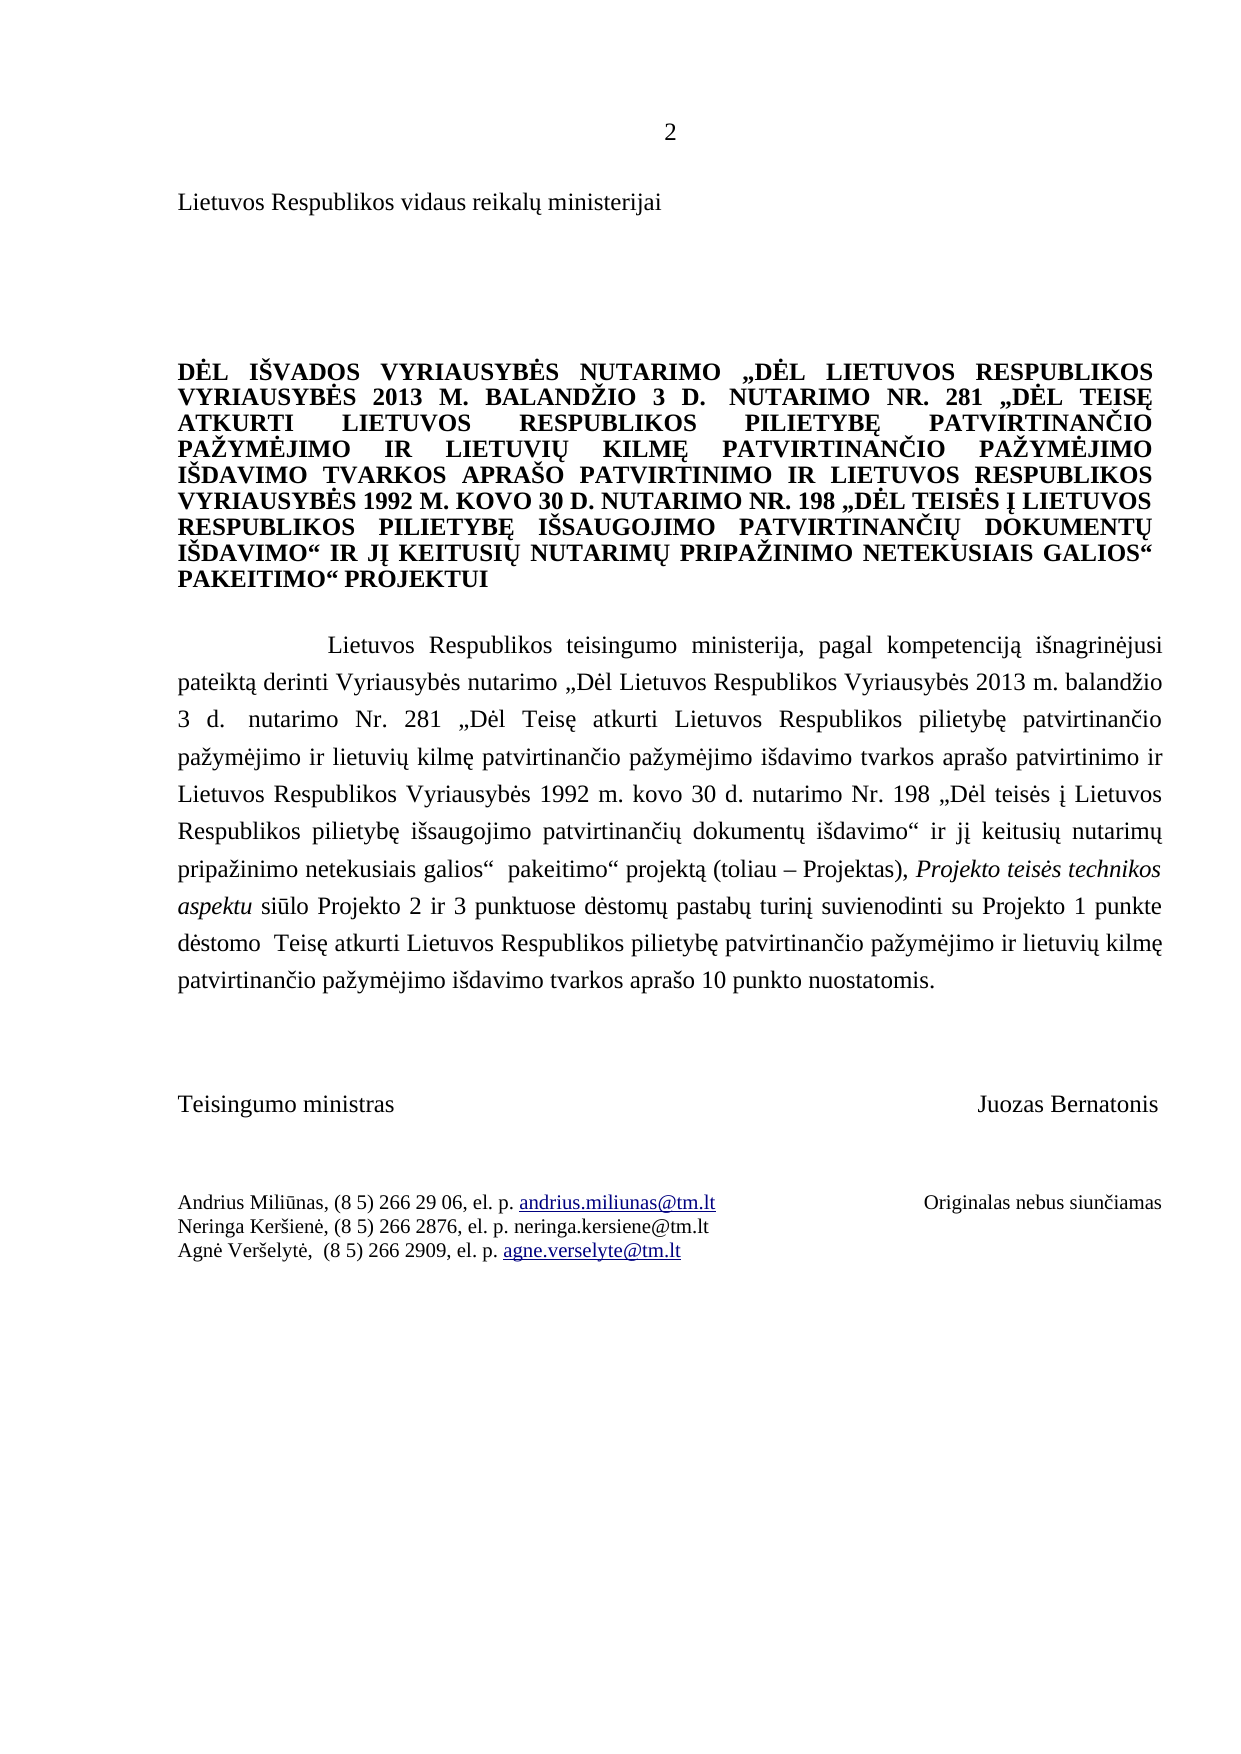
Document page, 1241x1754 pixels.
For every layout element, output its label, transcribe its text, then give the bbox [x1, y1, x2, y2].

text Lietuvos Respublikos vidaus reikalų ministerijai [177, 187, 1130, 216]
text Agnė Veršelytė, (8 5) 266 2909, el. p. agne.verselyte@tm.lt [177, 1238, 1163, 1262]
text Neringa Keršienė, (8 5) 266 2876, el. p. neringa.kersiene@tm.lt [156, 1214, 1140, 1238]
text DĖL IŠVADOS Vyriausybės nutarimo „Dėl Lietuvos Respublikos Vyriausybės 2013 m. balandžio 3 d. nutarimo Nr. 281 „Dėl teisę atkurti Lietuvos Respublikos pilietybę patvirtinančio pažymėjimo ir lietuvių kilmę patvirtinančio pažymėjimo išdavimo tvarkos aprašo patvirtinimo ir Lietuvos Respublikos Vyriausybės 1992 m. kovo 30 d. nutarimo Nr. 198 „Dėl teisės į Lietuvos Respublikos pilietybę išsaugojimo patvirtinančių dokumentų išdavimo“ ir jį keitusių nutarimų pripažinimo netekusiais galios“ pakeitimo“ PROJEKTui [177, 359, 1153, 593]
text Teisingumo ministras Juozas Bernatonis [177, 1089, 1163, 1118]
text Andrius Miliūnas, (8 5) 266 29 06, el. p. andrius.miliunas@tm.lt Originalas nebus siunčiamas [177, 1190, 1163, 1214]
text Lietuvos Respublikos teisingumo ministerija, pagal kompetenciją išnagrinėjusi pateiktą derinti Vyriausybės nutarimo „Dėl Lietuvos Respublikos Vyriausybės 2013 m. balandžio 3 d. nutarimo Nr. 281 „Dėl Teisę atkurti Lietuvos Respublikos pilietybę patvirtinančio pažymėjimo ir lietuvių kilmę patvirtinančio pažymėjimo išdavimo tvarkos aprašo patvirtinimo ir Lietuvos Respublikos Vyriausybės 1992 m. kovo 30 d. nutarimo Nr. 198 „Dėl teisės į Lietuvos Respublikos pilietybę išsaugojimo patvirtinančių dokumentų išdavimo“ ir jį keitusių nutarimų pripažinimo netekusiais galios“ pakeitimo“ projektą (toliau – Projektas), Projekto teisės technikos aspektu siūlo Projekto 2 ir 3 punktuose dėstomų pastabų turinį suvienodinti su Projekto 1 punkte dėstomo Teisę atkurti Lietuvos Respublikos pilietybę patvirtinančio pažymėjimo ir lietuvių kilmę patvirtinančio pažymėjimo išdavimo tvarkos aprašo 10 punkto nuostatomis. [177, 630, 1163, 994]
